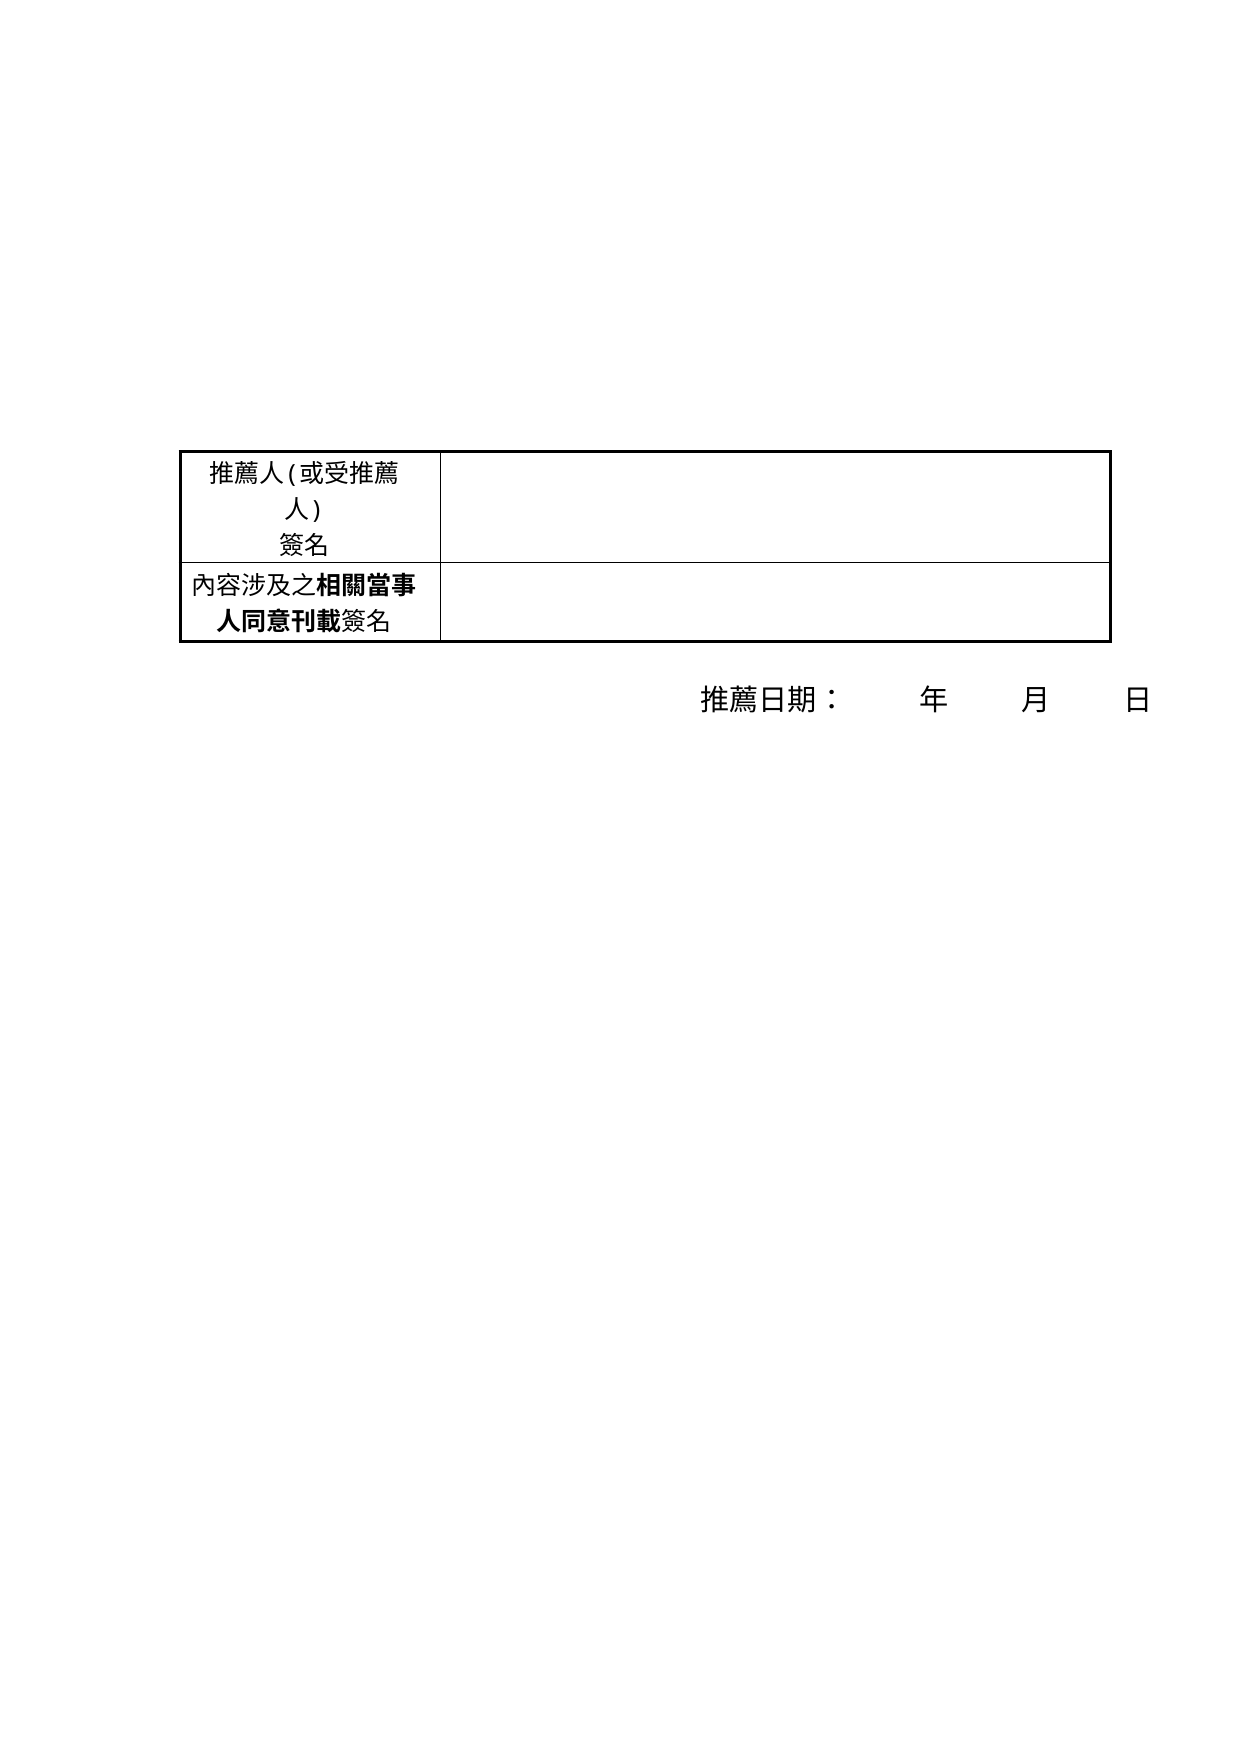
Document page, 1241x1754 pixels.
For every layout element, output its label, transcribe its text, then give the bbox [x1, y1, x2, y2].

text 推薦日期： 年 月 日 [153, 677, 1152, 719]
table_header 推薦人(或受推薦人) 簽名 [182, 453, 440, 562]
table_cell 內容涉及之相關當事人同意刊載簽名 [182, 563, 440, 640]
table_cell [441, 563, 1109, 640]
table_header [441, 453, 1109, 562]
